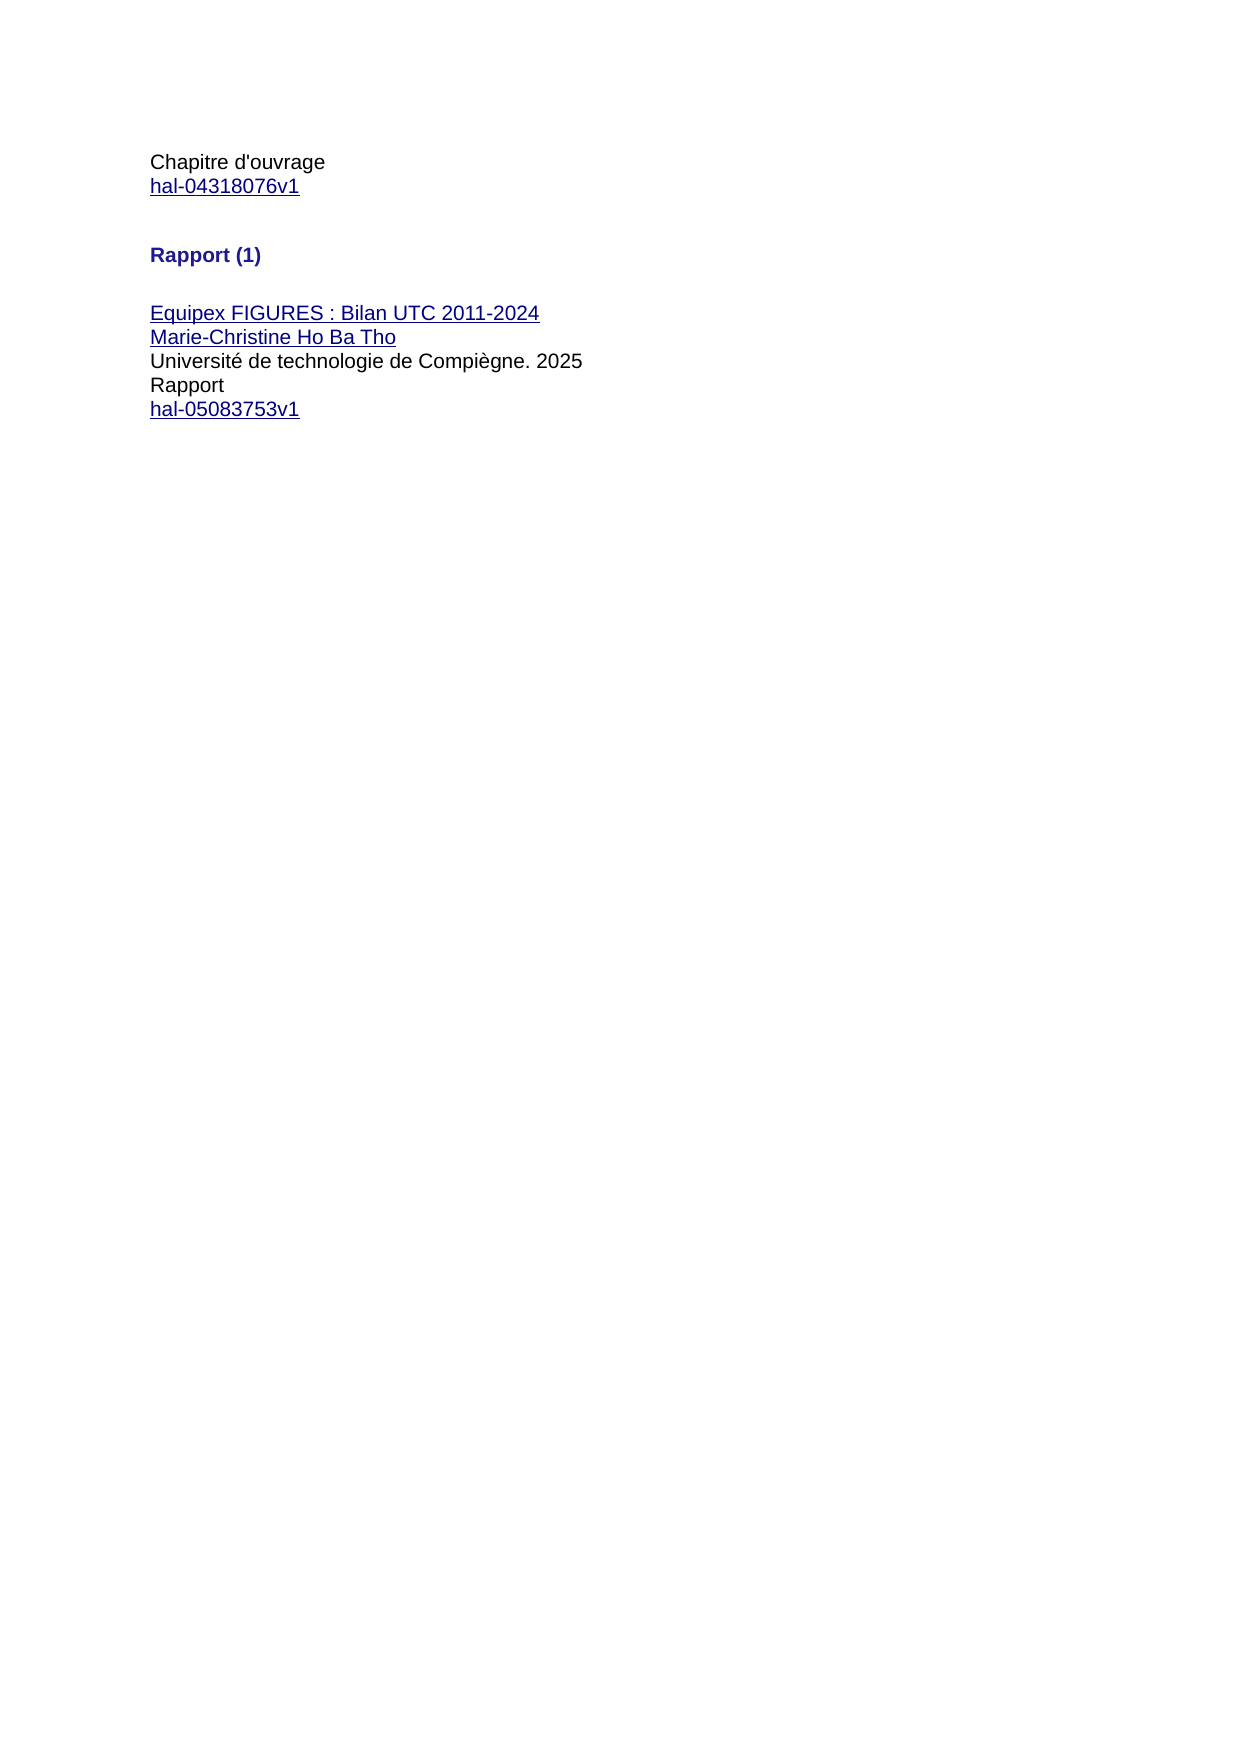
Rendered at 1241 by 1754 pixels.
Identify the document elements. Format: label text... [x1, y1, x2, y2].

table_cell Chapitre d'ouvrage hal-04318076v1 [150, 150, 1090, 198]
table_header Equipex FIGURES : Bilan UTC 2011-2024 Marie-Christine Ho Ba Tho Université de technologie de Compiègne. 2025 Rapport hal-05083753v1 [150, 301, 1090, 421]
subtitle Rapport (1) [150, 243, 1090, 267]
